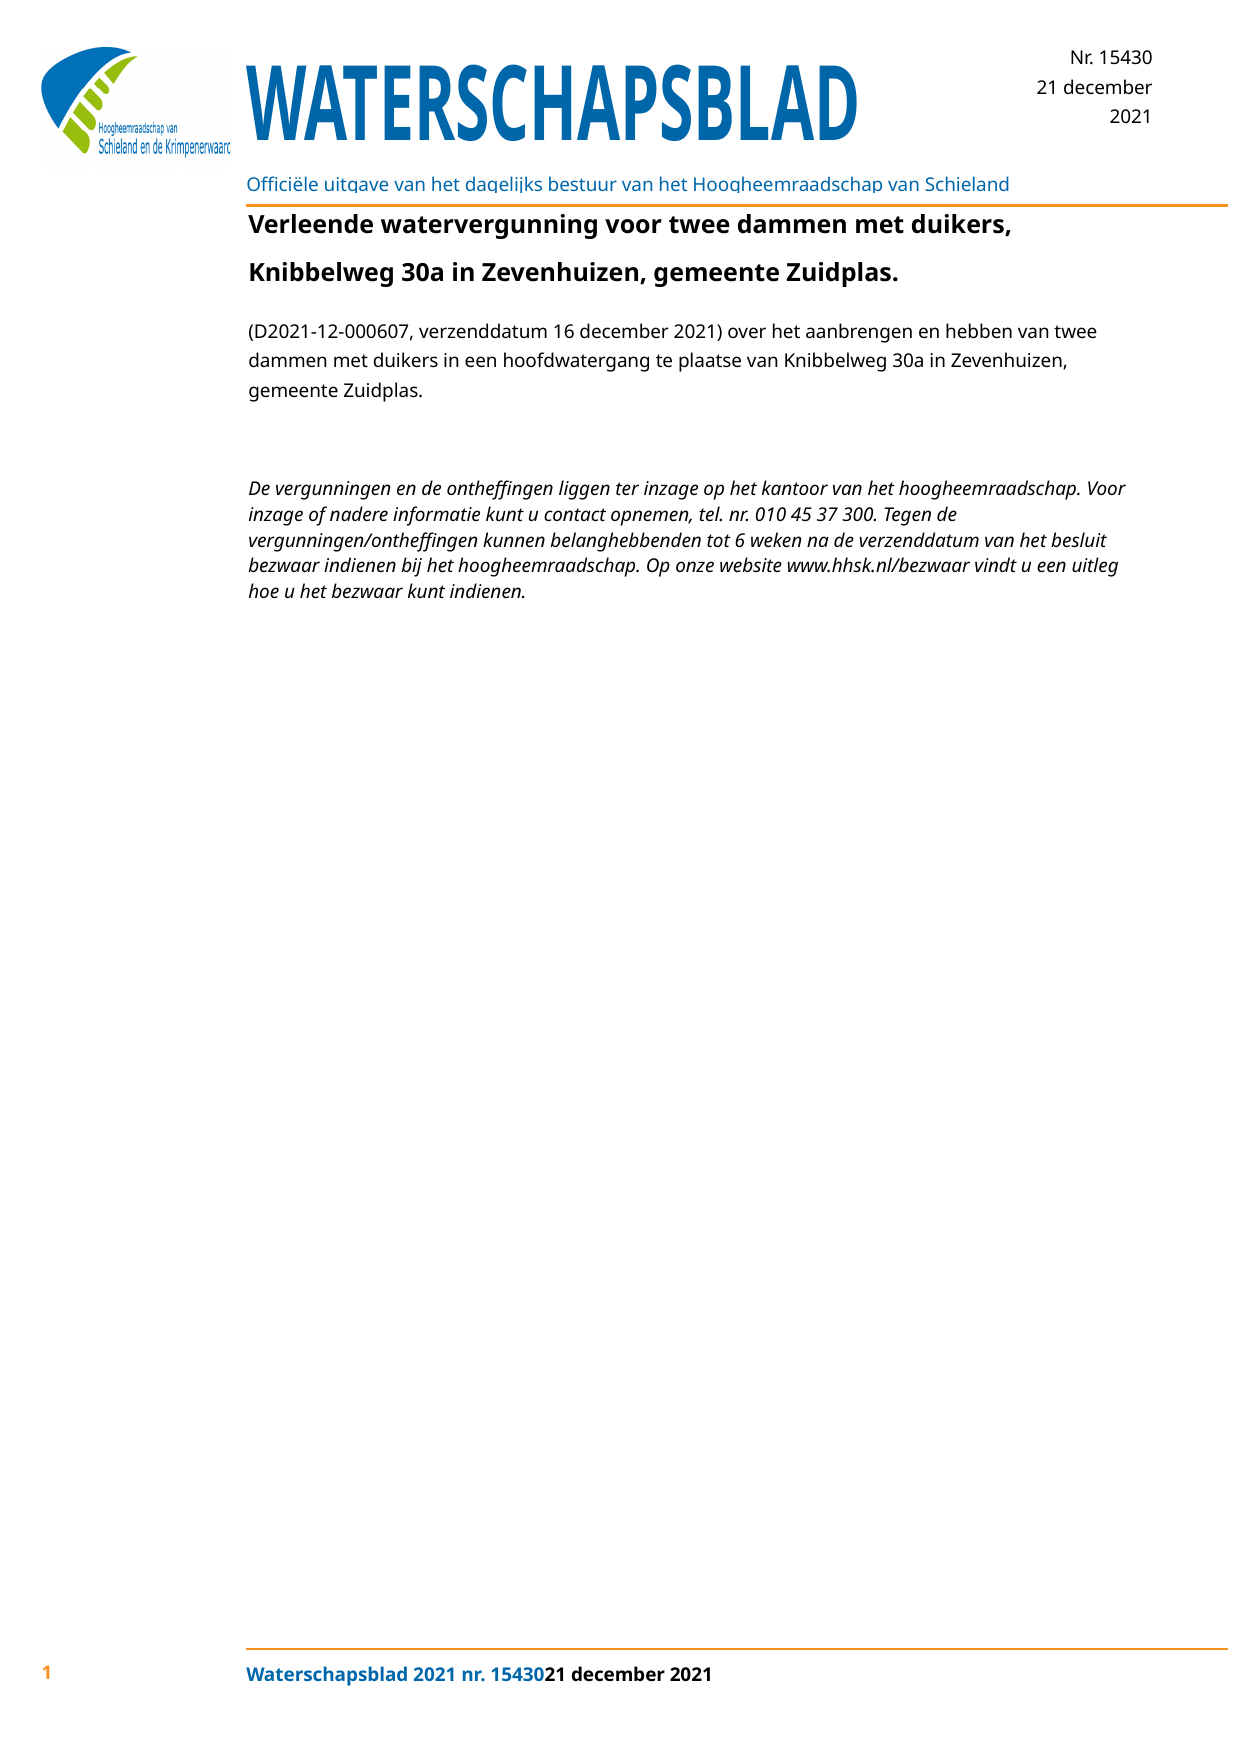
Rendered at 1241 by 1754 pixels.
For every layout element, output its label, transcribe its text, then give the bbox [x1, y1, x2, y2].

text (D2021-12-000607, verzenddatum 16 december 2021) over het aanbrengen en hebben van twee dammen met duikers in een hoofdwatergang te plaatse van Knibbelweg 30a in Zevenhuizen, gemeente Zuidplas. [248, 318, 1152, 403]
text Verleende watervergunning voor twee dammen met duikers, Knibbelweg 30a in Zevenhuizen, gemeente Zuidplas. [248, 207, 1152, 288]
picture [41, 47, 231, 172]
text De vergunningen en de ontheffingen liggen ter inzage op het kantoor van het hoogheemraadschap. Voor inzage of nadere informatie kunt u contact opnemen, tel. nr. 010 45 37 300. Tegen de vergunningen/ontheffingen kunnen belanghebbenden tot 6 weken na de verzenddatum van het besluit bezwaar indienen bij het hoogheemraadschap. Op onze website www.hhsk.nl/bezwaar vindt u een uitleg hoe u het bezwaar kunt indienen. [248, 475, 1152, 604]
